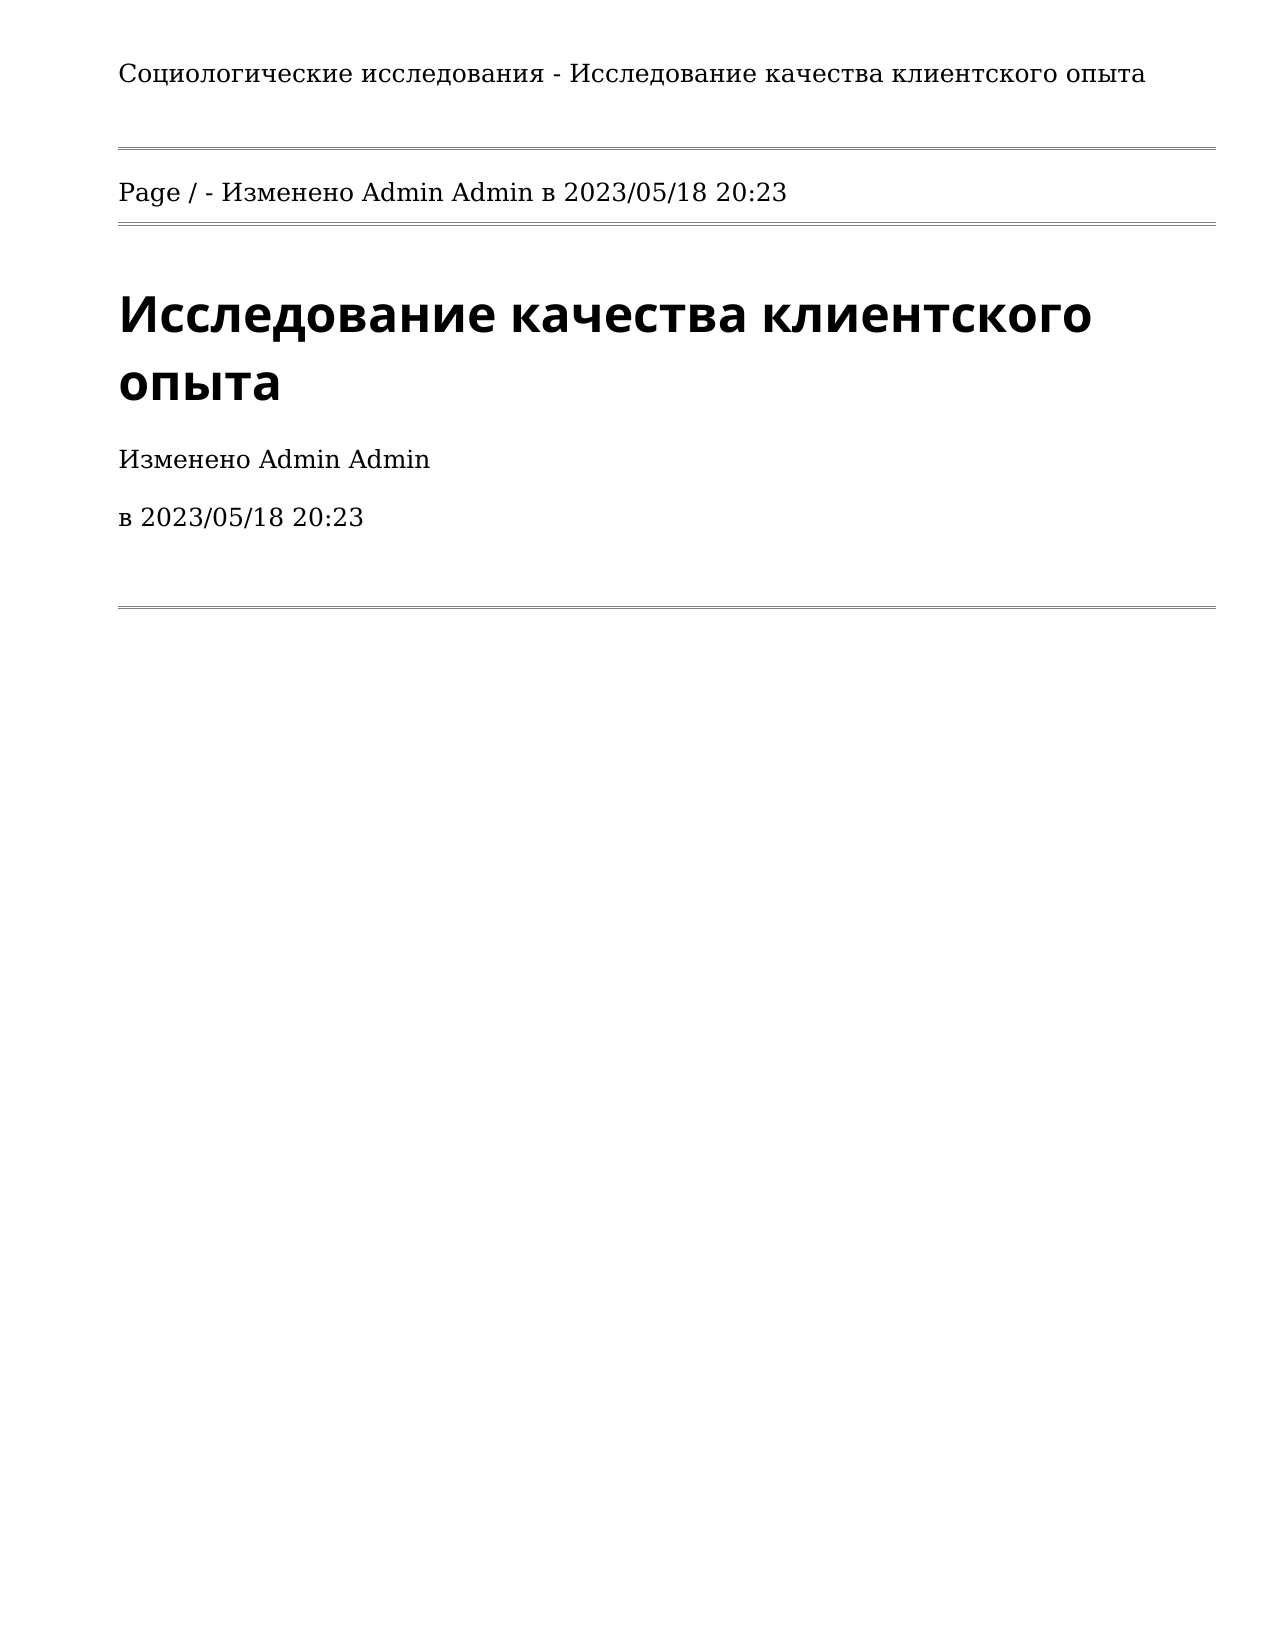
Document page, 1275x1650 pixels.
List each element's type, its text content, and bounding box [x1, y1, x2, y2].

text Page / - Изменено Admin Admin в 2023/05/18 20:23 [118, 179, 1216, 208]
subtitle Исследование качества клиентского опыта [118, 279, 1216, 415]
text Изменено Admin Admin [118, 445, 1216, 474]
text Социологические исследования - Исследование качества клиентского опыта [118, 59, 1216, 88]
text в 2023/05/18 20:23 [118, 503, 1216, 533]
